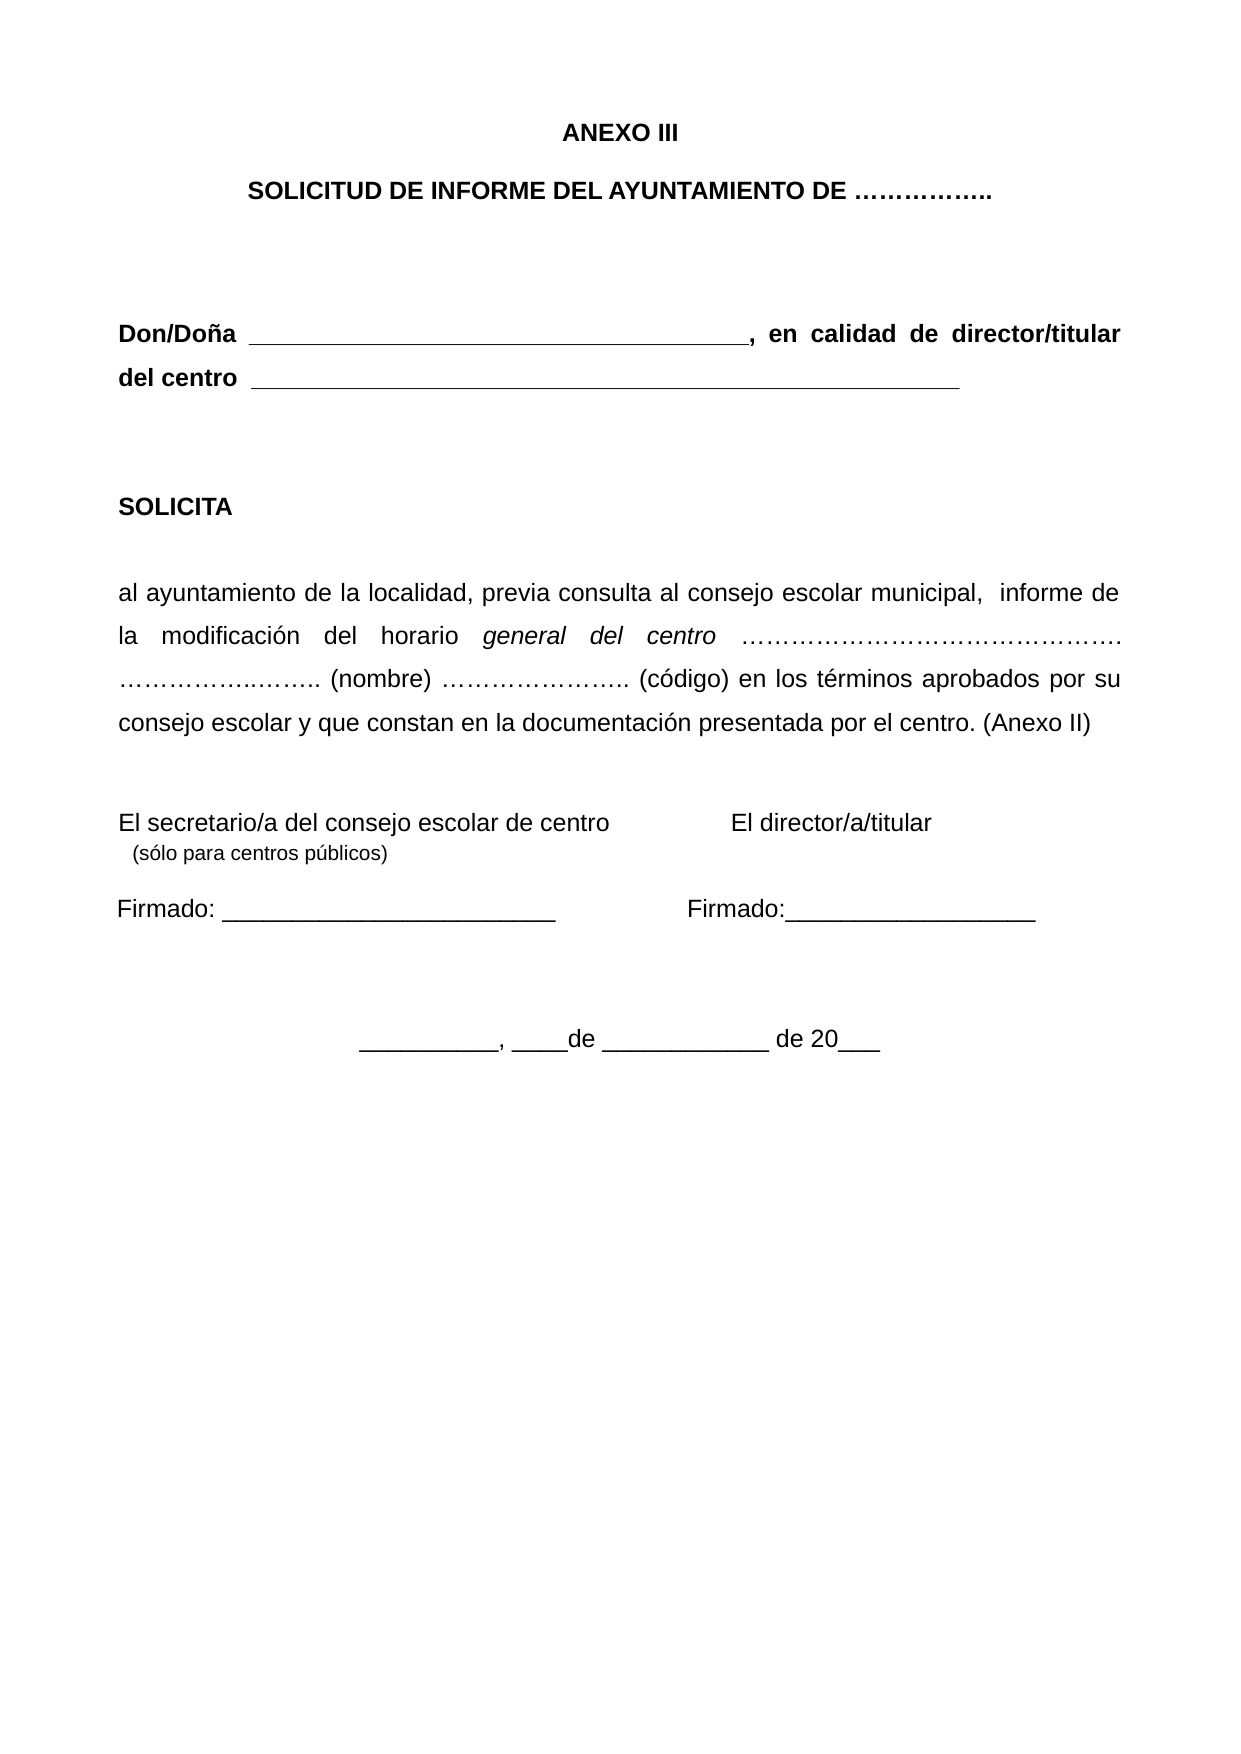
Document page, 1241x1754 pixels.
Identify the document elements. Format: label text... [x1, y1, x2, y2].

text __________, ____de ____________ de 20___ [118, 1024, 1122, 1052]
text al ayuntamiento de la localidad, previa consulta al consejo escolar municipal, informe de la modificación del horario general del centro ……………………………………….……………..…….. (nombre) ………………….. (código) en los términos aprobados por su consejo escolar y que constan en la documentación presentada por el centro. (Anexo II) [118, 578, 1122, 736]
text El secretario/a del consejo escolar de centro El director/a/titular [118, 808, 1122, 837]
text SOLICITUD DE INFORME DEL AYUNTAMIENTO DE …………….. [118, 176, 1122, 204]
text (sólo para centros públicos) [118, 837, 1122, 866]
text SOLICITA [118, 492, 1122, 521]
text ANEXO III [118, 118, 1122, 147]
text Don/Doña ____________________________________, en calidad de director/titular del centro ___________________________________________________ [118, 319, 1122, 391]
text Firmado: ________________________ Firmado:__________________ [117, 894, 1122, 923]
